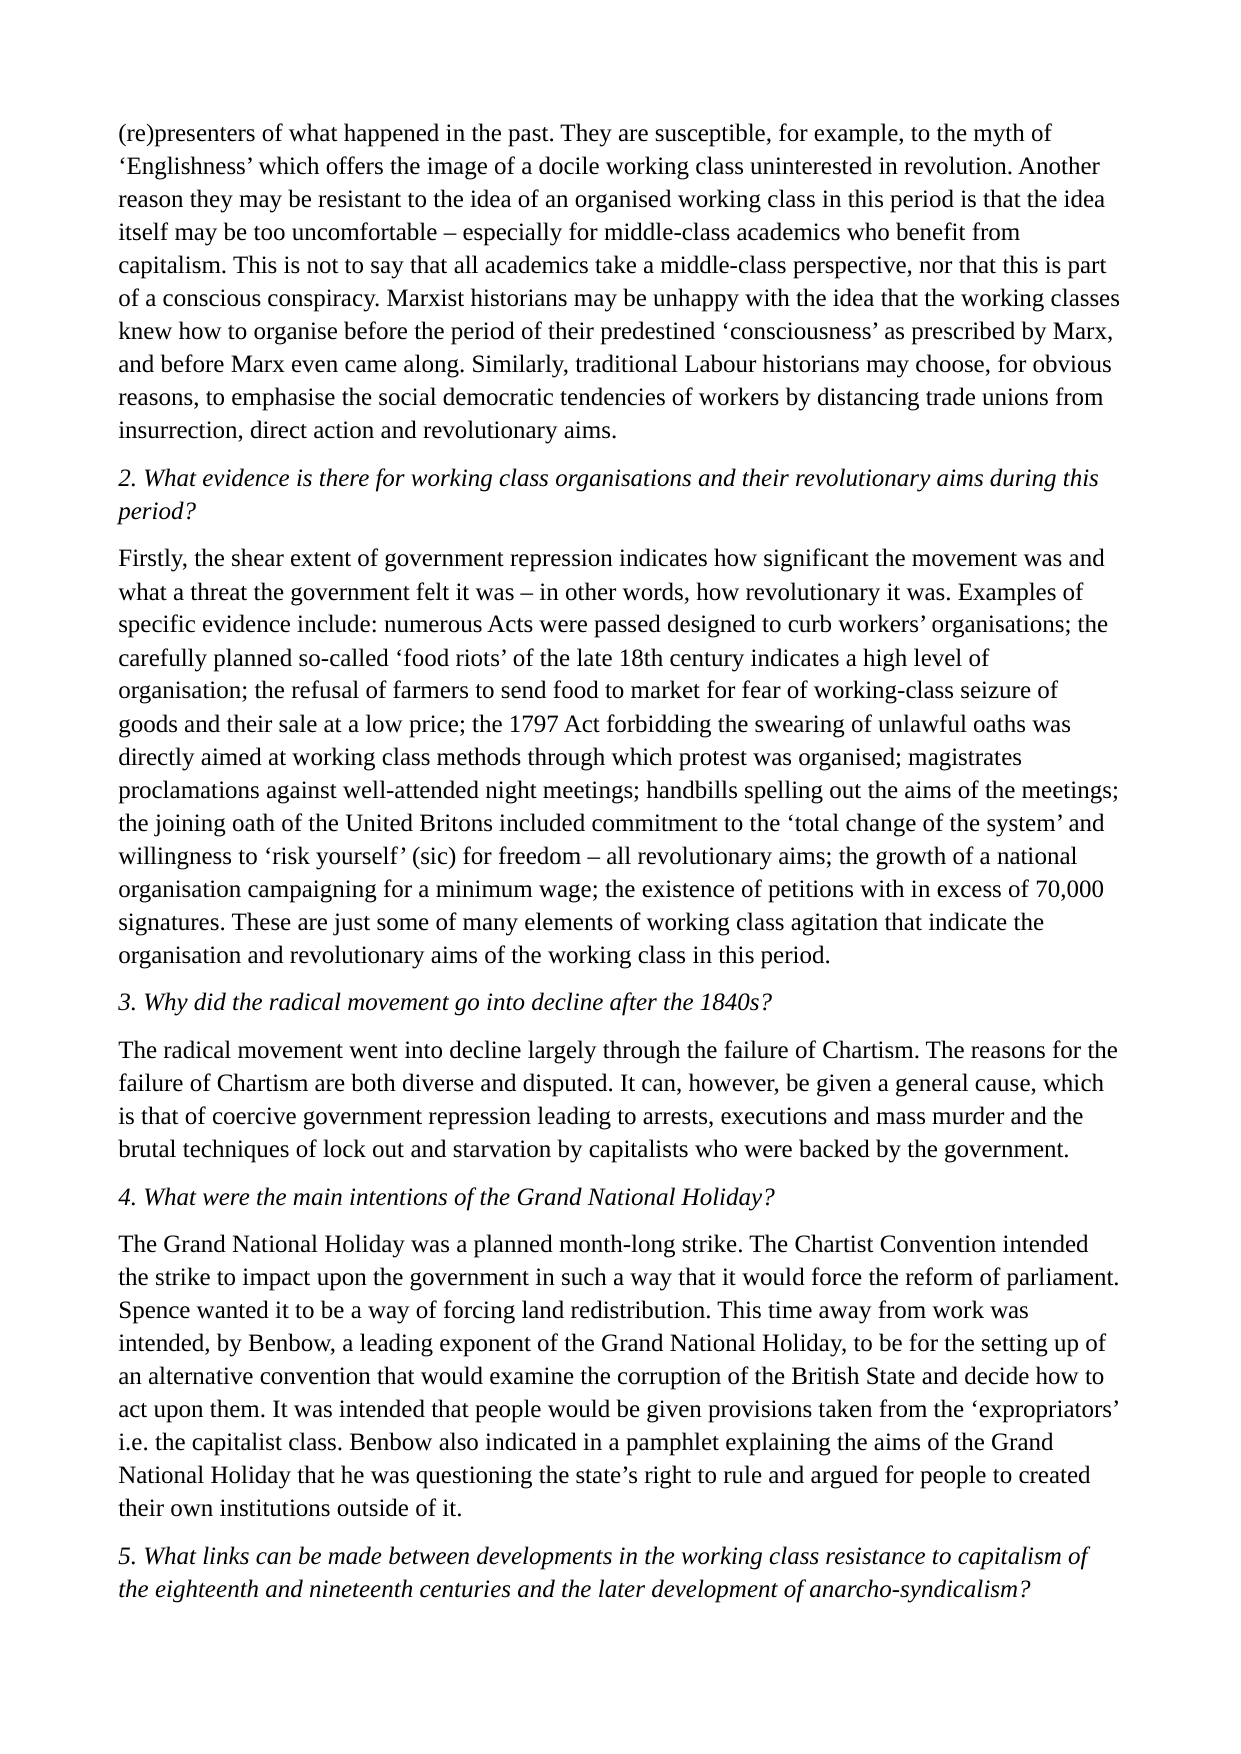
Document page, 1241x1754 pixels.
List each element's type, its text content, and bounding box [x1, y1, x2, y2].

text 3. Why did the radical movement go into decline after the 1840s? [118, 987, 1122, 1016]
text (re)presenters of what happened in the past. They are susceptible, for example, to the myth of ‘Englishness’ which offers the image of a docile working class uninterested in revolution. Another reason they may be resistant to the idea of an organised working class in this period is that the idea itself may be too uncomfortable – especially for middle-class academics who benefit from capitalism. This is not to say that all academics take a middle-class perspective, nor that this is part of a conscious conspiracy. Marxist historians may be unhappy with the idea that the working classes knew how to organise before the period of their predestined ‘consciousness’ as prescribed by Marx, and before Marx even came along. Similarly, traditional Labour historians may choose, for obvious reasons, to emphasise the social democratic tendencies of workers by distancing trade unions from insurrection, direct action and revolutionary aims. [118, 118, 1122, 444]
text 4. What were the main intentions of the Grand National Holiday? [118, 1182, 1122, 1210]
text 2. What evidence is there for working class organisations and their revolutionary aims during this period? [118, 463, 1122, 525]
text The Grand National Holiday was a planned month-long strike. The Chartist Convention intended the strike to impact upon the government in such a way that it would force the reform of parliament. Spence wanted it to be a way of forcing land redistribution. This time away from work was intended, by Benbow, a leading exponent of the Grand National Holiday, to be for the setting up of an alternative convention that would examine the corruption of the British State and decide how to act upon them. It was intended that people would be given provisions taken from the ‘expropriators’ i.e. the capitalist class. Benbow also indicated in a pamphlet explaining the aims of the Grand National Holiday that he was questioning the state’s right to rule and argued for people to created their own institutions outside of it. [118, 1229, 1122, 1522]
text 5. What links can be made between developments in the working class resistance to capitalism of the eighteenth and nineteenth centuries and the later development of anarcho-syndicalism? [118, 1541, 1122, 1603]
text Firstly, the shear extent of government repression indicates how significant the movement was and what a threat the government felt it was – in other words, how revolutionary it was. Examples of specific evidence include: numerous Acts were passed designed to curb workers’ organisations; the carefully planned so-called ‘food riots’ of the late 18th century indicates a high level of organisation; the refusal of farmers to send food to market for fear of working-class seizure of goods and their sale at a low price; the 1797 Act forbidding the swearing of unlawful oaths was directly aimed at working class methods through which protest was organised; magistrates proclamations against well-attended night meetings; handbills spelling out the aims of the meetings; the joining oath of the United Britons included commitment to the ‘total change of the system’ and willingness to ‘risk yourself’ (sic) for freedom – all revolutionary aims; the growth of a national organisation campaigning for a minimum wage; the existence of petitions with in excess of 70,000 signatures. These are just some of many elements of working class agitation that indicate the organisation and revolutionary aims of the working class in this period. [118, 543, 1122, 968]
text The radical movement went into decline largely through the failure of Chartism. The reasons for the failure of Chartism are both diverse and disputed. It can, however, be given a general cause, which is that of coercive government repression leading to arrests, executions and mass murder and the brutal techniques of lock out and starvation by capitalists who were backed by the government. [118, 1035, 1122, 1163]
